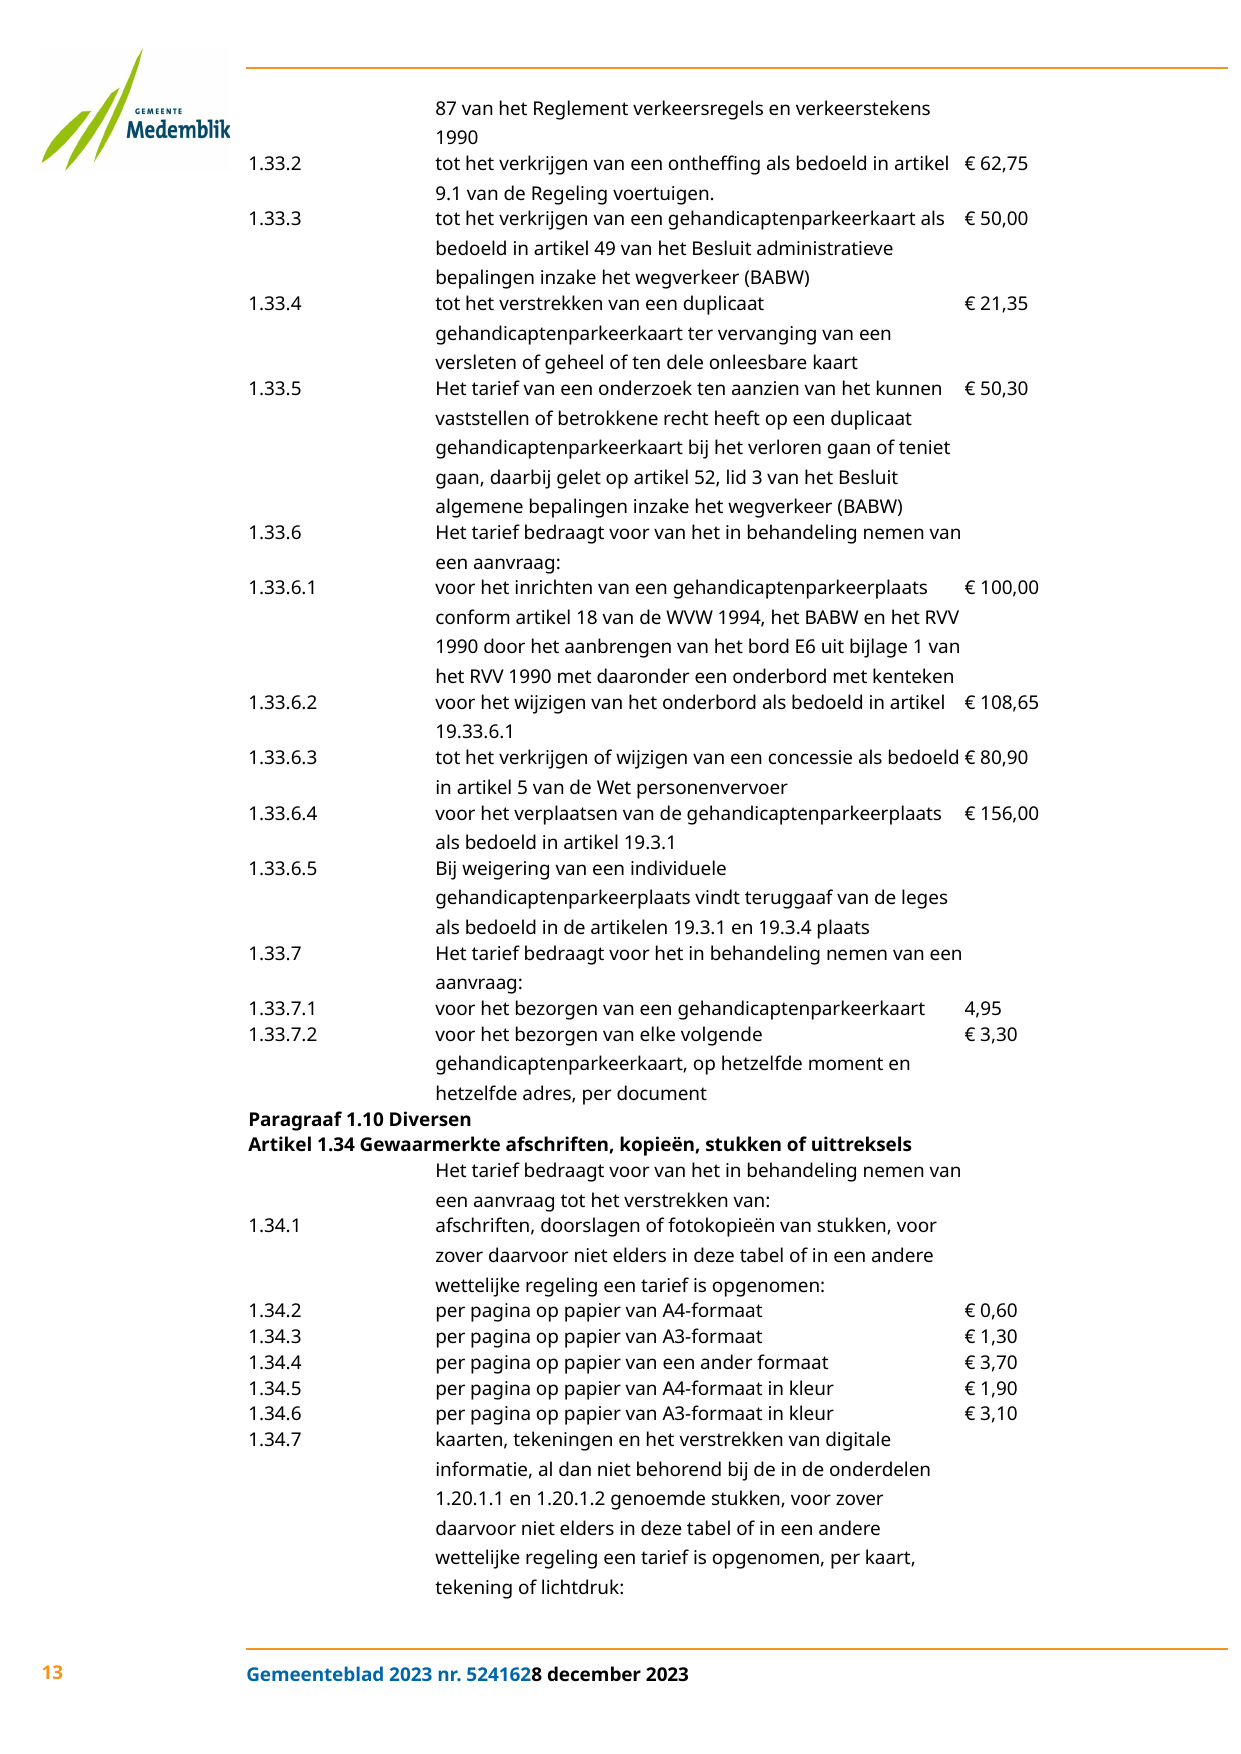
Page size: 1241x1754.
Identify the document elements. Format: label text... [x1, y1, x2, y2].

table_cell € 1,30 [964, 1323, 1152, 1349]
table_cell € 156,00 [964, 800, 1152, 855]
table_cell [964, 1426, 1152, 1600]
table_cell Artikel 1.34 Gewaarmerkte afschriften, kopieën, stukken of uittreksels [248, 1132, 1152, 1157]
table_cell 1.34.7 [248, 1426, 435, 1600]
table_cell 1.33.4 [248, 290, 435, 375]
table_cell [964, 95, 1152, 150]
table_cell afschriften, doorslagen of fotokopieën van stukken, voor zover daarvoor niet elders in deze tabel of in een andere wettelijke regeling een tarief is opgenomen: [435, 1213, 964, 1297]
table_cell 1.33.5 [248, 375, 435, 519]
table_cell € 3,30 [964, 1021, 1152, 1106]
table_cell voor het verplaatsen van de gehandicaptenparkeerplaats als bedoeld in artikel 19.3.1 [435, 800, 964, 855]
table_cell € 62,75 [964, 150, 1152, 205]
table_cell 1.33.6.4 [248, 800, 435, 855]
table_cell Het tarief bedraagt voor van het in behandeling nemen van een aanvraag: [435, 519, 964, 574]
table_cell voor het wijzigen van het onderbord als bedoeld in artikel 19.33.6.1 [435, 689, 964, 744]
table_cell [964, 1213, 1152, 1297]
table_cell € 80,90 [964, 744, 1152, 800]
table_cell tot het verstrekken van een duplicaat gehandicaptenparkeerkaart ter vervanging van een versleten of geheel of ten dele onleesbare kaart [435, 290, 964, 375]
table_cell 1.33.7.2 [248, 1021, 435, 1106]
table_cell tot het verkrijgen van een ontheffing als bedoeld in artikel 9.1 van de Regeling voertuigen. [435, 150, 964, 205]
table_cell [248, 95, 435, 150]
table_cell per pagina op papier van een ander formaat [435, 1349, 964, 1375]
table_cell kaarten, tekeningen en het verstrekken van digitale informatie, al dan niet behorend bij de in de onderdelen 1.20.1.1 en 1.20.1.2 genoemde stukken, voor zover daarvoor niet elders in deze tabel of in een andere wettelijke regeling een tarief is opgenomen, per kaart, tekening of lichtdruk: [435, 1426, 964, 1600]
table_cell 1.33.7.1 [248, 995, 435, 1021]
table_cell 1.33.7 [248, 940, 435, 995]
table_cell 1.34.3 [248, 1323, 435, 1349]
table_cell 1.33.3 [248, 205, 435, 290]
table_cell 87 van het Reglement verkeersregels en verkeerstekens 1990 [435, 95, 964, 150]
table_cell per pagina op papier van A4-formaat [435, 1298, 964, 1323]
table_cell Paragraaf 1.10 Diversen [248, 1106, 1152, 1132]
table_cell [964, 1157, 1152, 1213]
table_cell tot het verkrijgen of wijzigen van een concessie als bedoeld in artikel 5 van de Wet personenvervoer [435, 744, 964, 800]
table_cell voor het bezorgen van een gehandicaptenparkeerkaart [435, 995, 964, 1021]
table_cell € 0,60 [964, 1298, 1152, 1323]
table_cell € 50,00 [964, 205, 1152, 290]
table_cell 1.33.6 [248, 519, 435, 574]
table_cell per pagina op papier van A3-formaat in kleur [435, 1400, 964, 1426]
table_cell 1.34.5 [248, 1375, 435, 1400]
table_cell € 50,30 [964, 375, 1152, 519]
table_cell [248, 1157, 435, 1213]
table_cell voor het inrichten van een gehandicaptenparkeerplaats conform artikel 18 van de WVW 1994, het BABW en het RVV 1990 door het aanbrengen van het bord E6 uit bijlage 1 van het RVV 1990 met daaronder een onderbord met kenteken [435, 575, 964, 689]
table_cell 1.34.6 [248, 1400, 435, 1426]
table_cell tot het verkrijgen van een gehandicaptenparkeerkaart als bedoeld in artikel 49 van het Besluit administratieve bepalingen inzake het wegverkeer (BABW) [435, 205, 964, 290]
table_cell per pagina op papier van A4-formaat in kleur [435, 1375, 964, 1400]
picture [41, 47, 231, 172]
table_cell 1.33.6.2 [248, 689, 435, 744]
table_cell 1.34.2 [248, 1298, 435, 1323]
table_cell [964, 940, 1152, 995]
table_cell 1.34.4 [248, 1349, 435, 1375]
table_cell € 3,70 [964, 1349, 1152, 1375]
table_cell per pagina op papier van A3-formaat [435, 1323, 964, 1349]
table_cell 4,95 [964, 995, 1152, 1021]
table_cell Het tarief bedraagt voor van het in behandeling nemen van een aanvraag tot het verstrekken van: [435, 1157, 964, 1213]
table_cell 1.33.6.1 [248, 575, 435, 689]
table_cell 1.33.6.5 [248, 855, 435, 940]
table_cell 1.34.1 [248, 1213, 435, 1297]
table_cell € 100,00 [964, 575, 1152, 689]
table_cell 1.33.2 [248, 150, 435, 205]
table_cell Het tarief van een onderzoek ten aanzien van het kunnen vaststellen of betrokkene recht heeft op een duplicaat gehandicaptenparkeerkaart bij het verloren gaan of teniet gaan, daarbij gelet op artikel 52, lid 3 van het Besluit algemene bepalingen inzake het wegverkeer (BABW) [435, 375, 964, 519]
table_cell € 1,90 [964, 1375, 1152, 1400]
table_cell 1.33.6.3 [248, 744, 435, 800]
table_cell Bij weigering van een individuele gehandicaptenparkeerplaats vindt teruggaaf van de leges als bedoeld in de artikelen 19.3.1 en 19.3.4 plaats [435, 855, 964, 940]
table_cell € 21,35 [964, 290, 1152, 375]
table_cell € 3,10 [964, 1400, 1152, 1426]
table_cell [964, 519, 1152, 574]
table_cell [964, 855, 1152, 940]
table_cell voor het bezorgen van elke volgende gehandicaptenparkeerkaart, op hetzelfde moment en hetzelfde adres, per document [435, 1021, 964, 1106]
table_cell Het tarief bedraagt voor het in behandeling nemen van een aanvraag: [435, 940, 964, 995]
table_cell € 108,65 [964, 689, 1152, 744]
